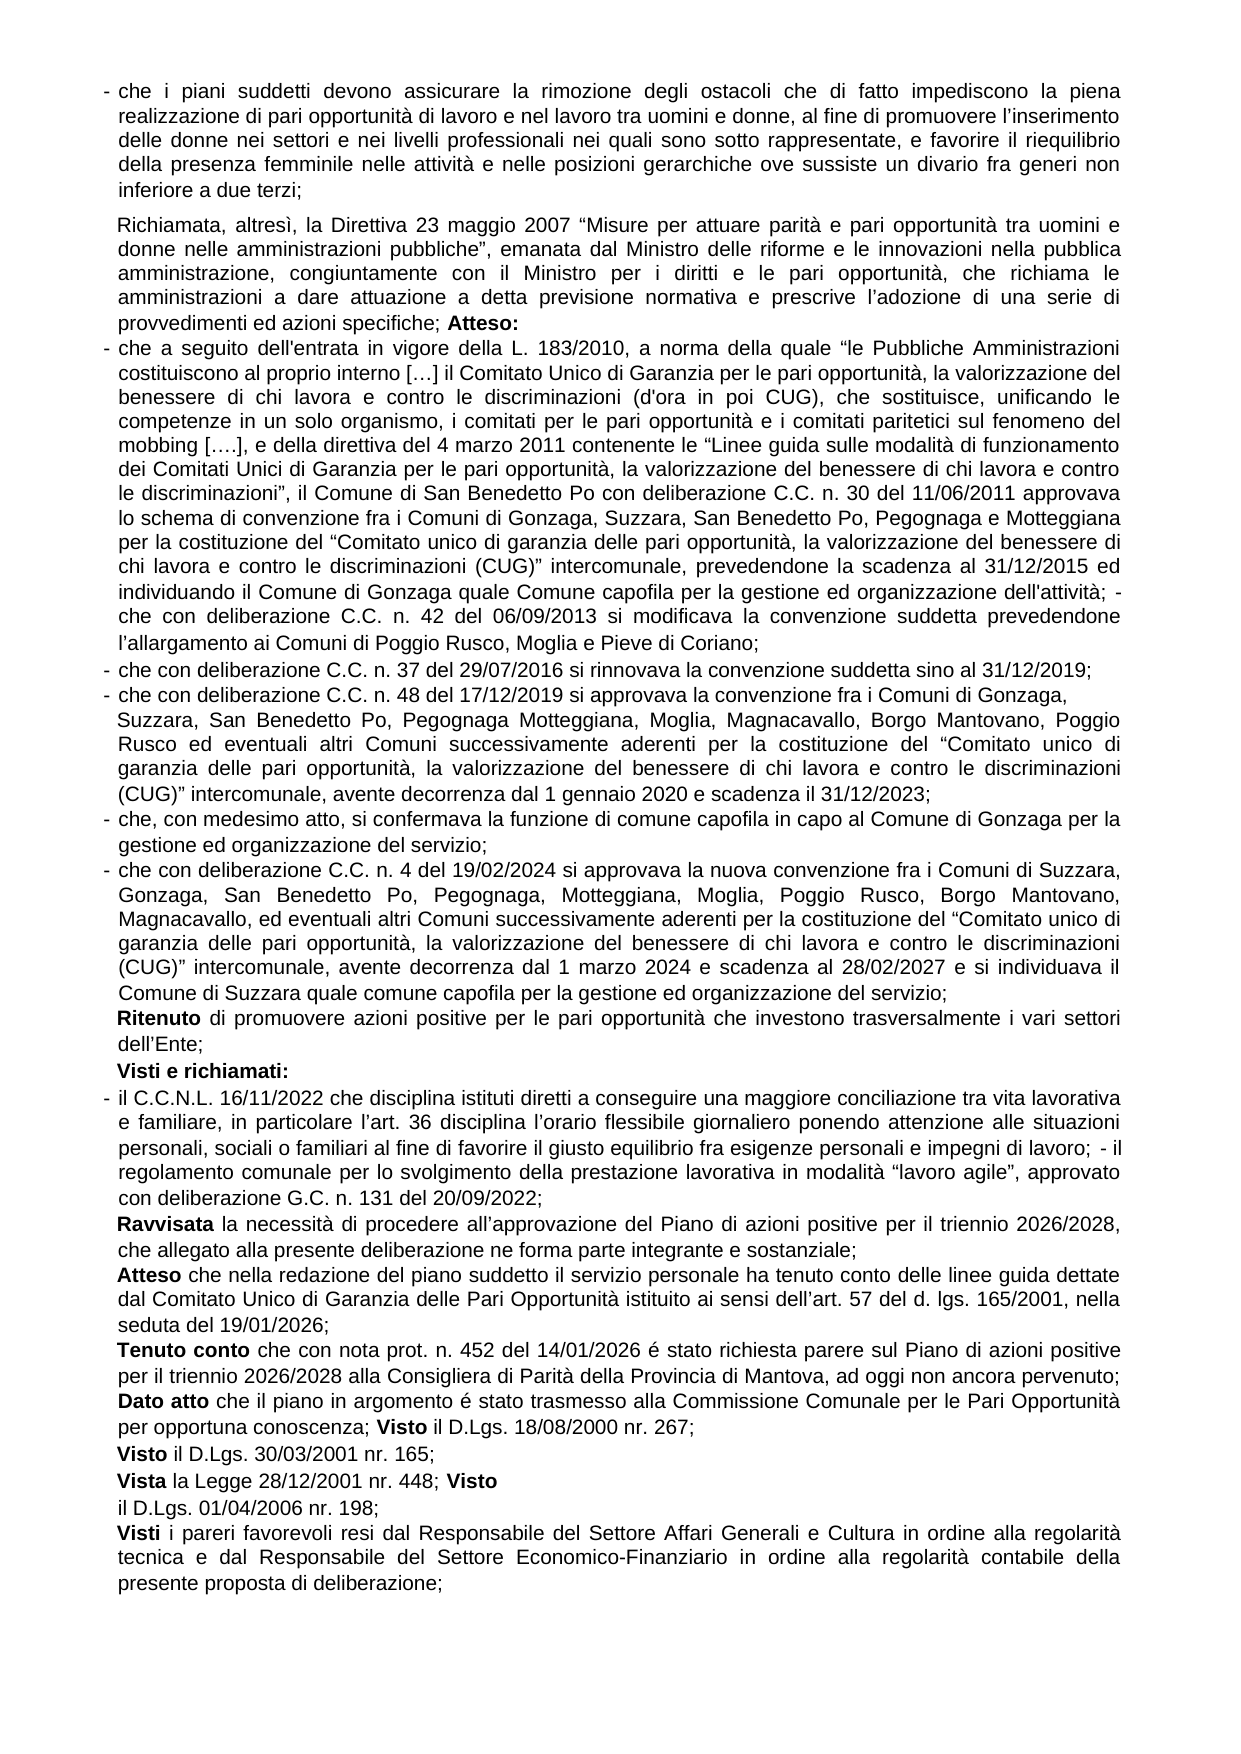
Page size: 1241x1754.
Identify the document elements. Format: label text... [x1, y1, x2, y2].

text Visti i pareri favorevoli resi dal Responsabile del Settore Affari Generali e Cultura in ordine alla regolarità tecnica e dal Responsabile del Settore Economico-Finanziario in ordine alla regolarità contabile della presente proposta di deliberazione; [117, 1521, 1122, 1596]
text Richiamata, altresì, la Direttiva 23 maggio 2007 “Misure per attuare parità e pari opportunità tra uomini e donne nelle amministrazioni pubbliche”, emanata dal Ministro delle riforme e le innovazioni nella pubblica amministrazione, congiuntamente con il Ministro per i diritti e le pari opportunità, che richiama le amministrazioni a dare attuazione a detta previsione normativa e prescrive l’adozione di una serie di provvedimenti ed azioni specifiche; Atteso: [117, 212, 1122, 335]
text Atteso che nella redazione del piano suddetto il servizio personale ha tenuto conto delle linee guida dettate dal Comitato Unico di Garanzia delle Pari Opportunità istituito ai sensi dell’art. 57 del d. lgs. 165/2001, nella seduta del 19/01/2026; [117, 1263, 1122, 1337]
text Visti e richiamati: [117, 1057, 1122, 1084]
list che i piani suddetti devono assicurare la rimozione degli ostacoli che di fatto impediscono la piena realizzazione di pari opportunità di lavoro e nel lavoro tra uomini e donne, al fine di promuovere l’inserimento delle donne nei settori e nei livelli professionali nei quali sono sotto rappresentate, e favorire il riequilibrio della presenza femminile nelle attività e nelle posizioni gerarchiche ove sussiste un divario fra generi non inferiore a due terzi; [103, 79, 1122, 202]
text Ravvisata la necessità di procedere all’approvazione del Piano di azioni positive per il triennio 2026/2028, che allegato alla presente deliberazione ne forma parte integrante e sostanziale; [117, 1211, 1122, 1262]
list che con deliberazione C.C. n. 4 del 19/02/2024 si approvava la nuova convenzione fra i Comuni di Suzzara, Gonzaga, San Benedetto Po, Pegognaga, Motteggiana, Moglia, Poggio Rusco, Borgo Mantovano, Magnacavallo, ed eventuali altri Comuni successivamente aderenti per la costituzione del “Comitato unico di garanzia delle pari opportunità, la valorizzazione del benessere di chi lavora e contro le discriminazioni (CUG)” intercomunale, avente decorrenza dal 1 marzo 2024 e scadenza al 28/02/2027 e si individuava il Comune di Suzzara quale comune capofila per la gestione ed organizzazione del servizio; [103, 858, 1122, 1005]
text Tenuto conto che con nota prot. n. 452 del 14/01/2026 é stato richiesta parere sul Piano di azioni positive per il triennio 2026/2028 alla Consigliera di Parità della Provincia di Mantova, ad oggi non ancora pervenuto; Dato atto che il piano in argomento é stato trasmesso alla Commissione Comunale per le Pari Opportunità per opportuna conoscenza; Visto il D.Lgs. 18/08/2000 nr. 267; [117, 1338, 1122, 1439]
list che con deliberazione C.C. n. 48 del 17/12/2019 si approvava la convenzione fra i Comuni di Gonzaga, [103, 683, 1122, 707]
text Ritenuto di promuovere azioni positive per le pari opportunità che investono trasversalmente i vari settori dell’Ente; [117, 1006, 1122, 1057]
text Vista la Legge 28/12/2001 nr. 448; Visto il D.Lgs. 01/04/2006 nr. 198; [117, 1467, 497, 1520]
list il C.C.N.L. 16/11/2022 che disciplina istituti diretti a conseguire una maggiore conciliazione tra vita lavorativa e familiare, in particolare l’art. 36 disciplina l’orario flessibile giornaliero ponendo attenzione alle situazioni personali, sociali o familiari al fine di favorire il giusto equilibrio fra esigenze personali e impegni di lavoro; - il regolamento comunale per lo svolgimento della prestazione lavorativa in modalità “lavoro agile”, approvato con deliberazione G.C. n. 131 del 20/09/2022; [103, 1085, 1122, 1211]
text Suzzara, San Benedetto Po, Pegognaga Motteggiana, Moglia, Magnacavallo, Borgo Mantovano, Poggio Rusco ed eventuali altri Comuni successivamente aderenti per la costituzione del “Comitato unico di garanzia delle pari opportunità, la valorizzazione del benessere di chi lavora e contro le discriminazioni (CUG)” intercomunale, avente decorrenza dal 1 gennaio 2020 e scadenza il 31/12/2023; [117, 707, 1122, 806]
list che, con medesimo atto, si confermava la funzione di comune capofila in capo al Comune di Gonzaga per la gestione ed organizzazione del servizio; [103, 807, 1122, 857]
list che con deliberazione C.C. n. 37 del 29/07/2016 si rinnovava la convenzione suddetta sino al 31/12/2019; [103, 656, 1122, 682]
text Visto il D.Lgs. 30/03/2001 nr. 165; [117, 1440, 1122, 1466]
list che a seguito dell'entrata in vigore della L. 183/2010, a norma della quale “le Pubbliche Amministrazioni costituiscono al proprio interno […] il Comitato Unico di Garanzia per le pari opportunità, la valorizzazione del benessere di chi lavora e contro le discriminazioni (d'ora in poi CUG), che sostituisce, unificando le competenze in un solo organismo, i comitati per le pari opportunità e i comitati paritetici sul fenomeno del mobbing [….], e della direttiva del 4 marzo 2011 contenente le “Linee guida sulle modalità di funzionamento dei Comitati Unici di Garanzia per le pari opportunità, la valorizzazione del benessere di chi lavora e contro le discriminazioni”, il Comune di San Benedetto Po con deliberazione C.C. n. 30 del 11/06/2011 approvava lo schema di convenzione fra i Comuni di Gonzaga, Suzzara, San Benedetto Po, Pegognaga e Motteggiana per la costituzione del “Comitato unico di garanzia delle pari opportunità, la valorizzazione del benessere di chi lavora e contro le discriminazioni (CUG)” intercomunale, prevedendone la scadenza al 31/12/2015 ed individuando il Comune di Gonzaga quale Comune capofila per la gestione ed organizzazione dell'attività; - che con deliberazione C.C. n. 42 del 06/09/2013 si modificava la convenzione suddetta prevedendone l’allargamento ai Comuni di Poggio Rusco, Moglia e Pieve di Coriano; [103, 336, 1122, 655]
